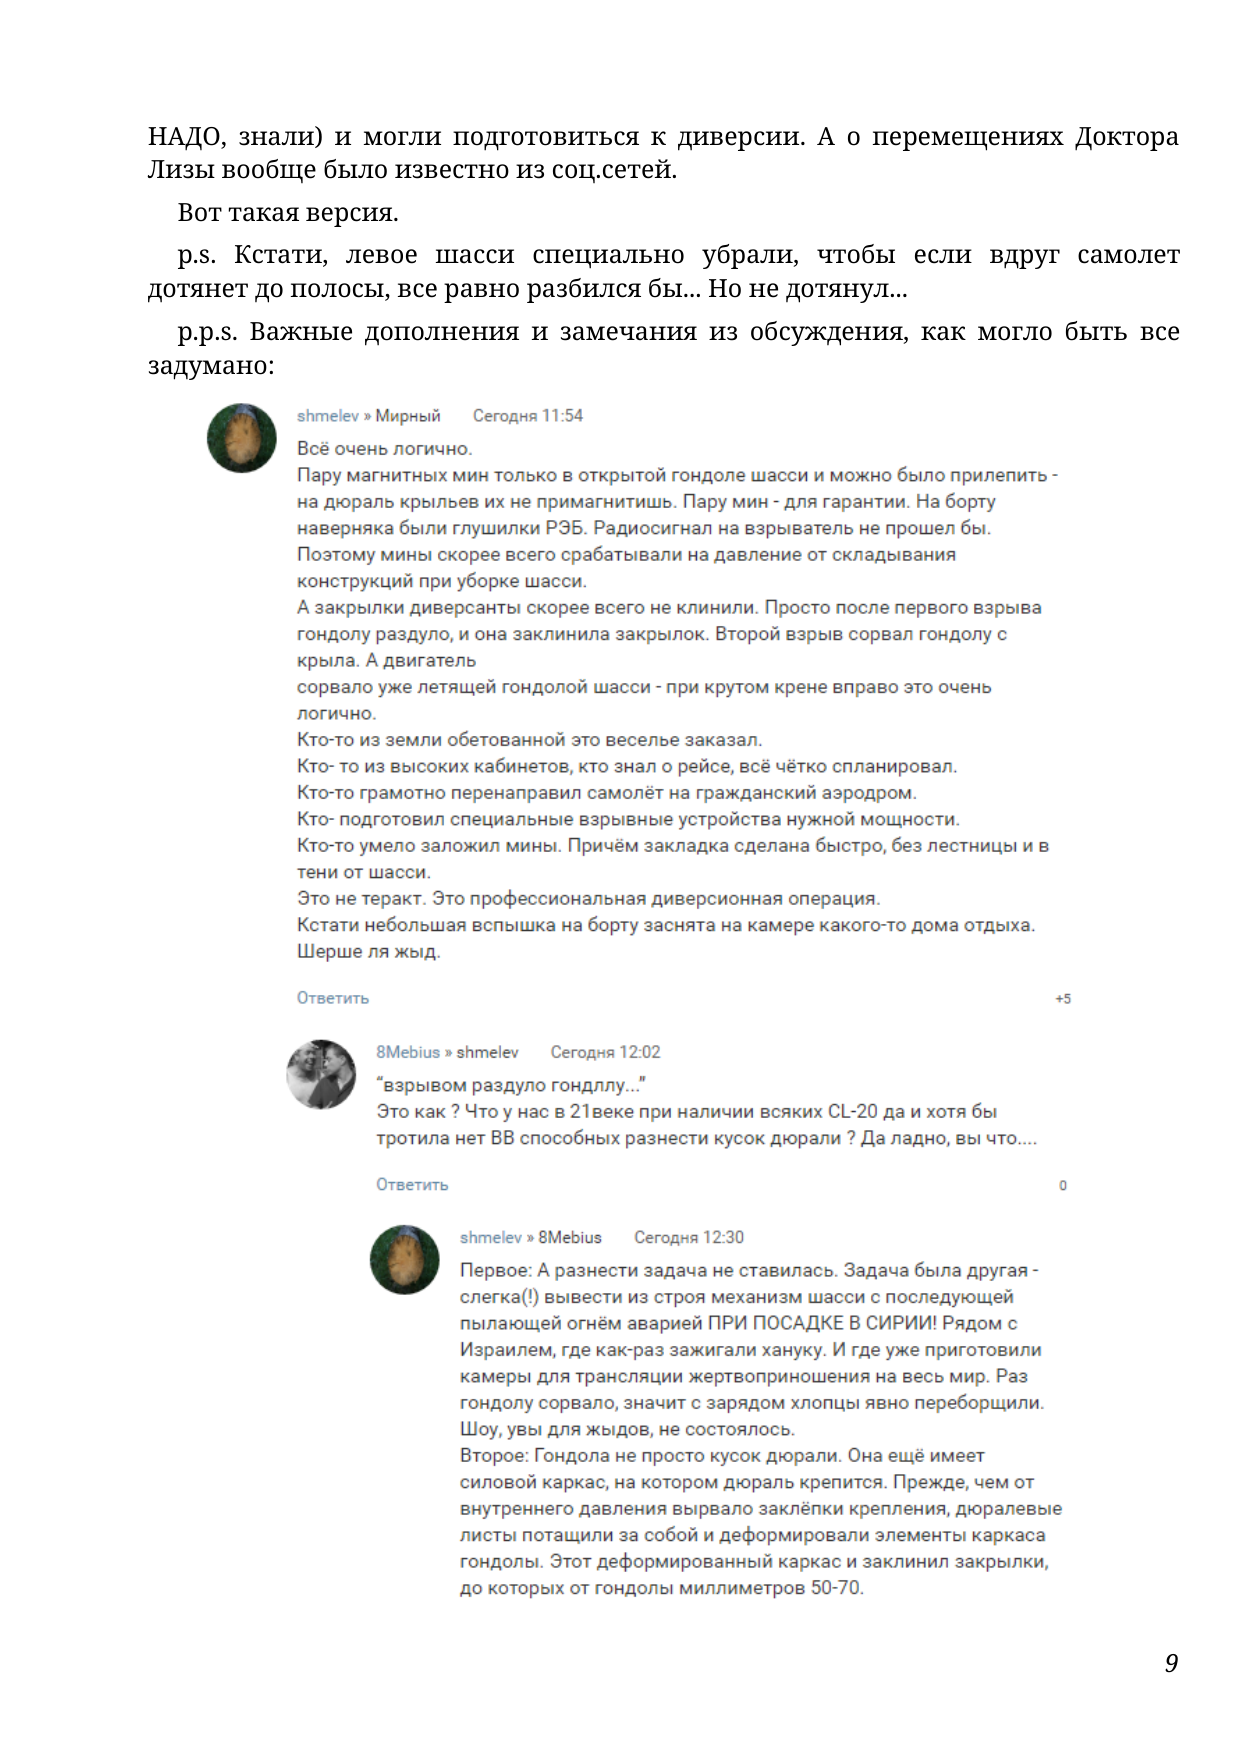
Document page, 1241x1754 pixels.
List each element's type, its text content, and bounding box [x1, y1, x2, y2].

text НАДО, знали) и могли подготовиться к диверсии. А о перемещениях Доктора Лизы вообще было известно из соц.сетей. [148, 118, 1181, 186]
text p.p.s. Важные дополнения и замечания из обсуждения, как могло быть все задумано: [148, 313, 1181, 382]
text p.s. Кстати, левое шасси специально убрали, чтобы если вдруг самолет дотянет до полосы, все равно разбился бы... Но не дотянул... [148, 237, 1181, 305]
text Вот такая версия. [148, 194, 1181, 229]
picture [178, 391, 1097, 1611]
